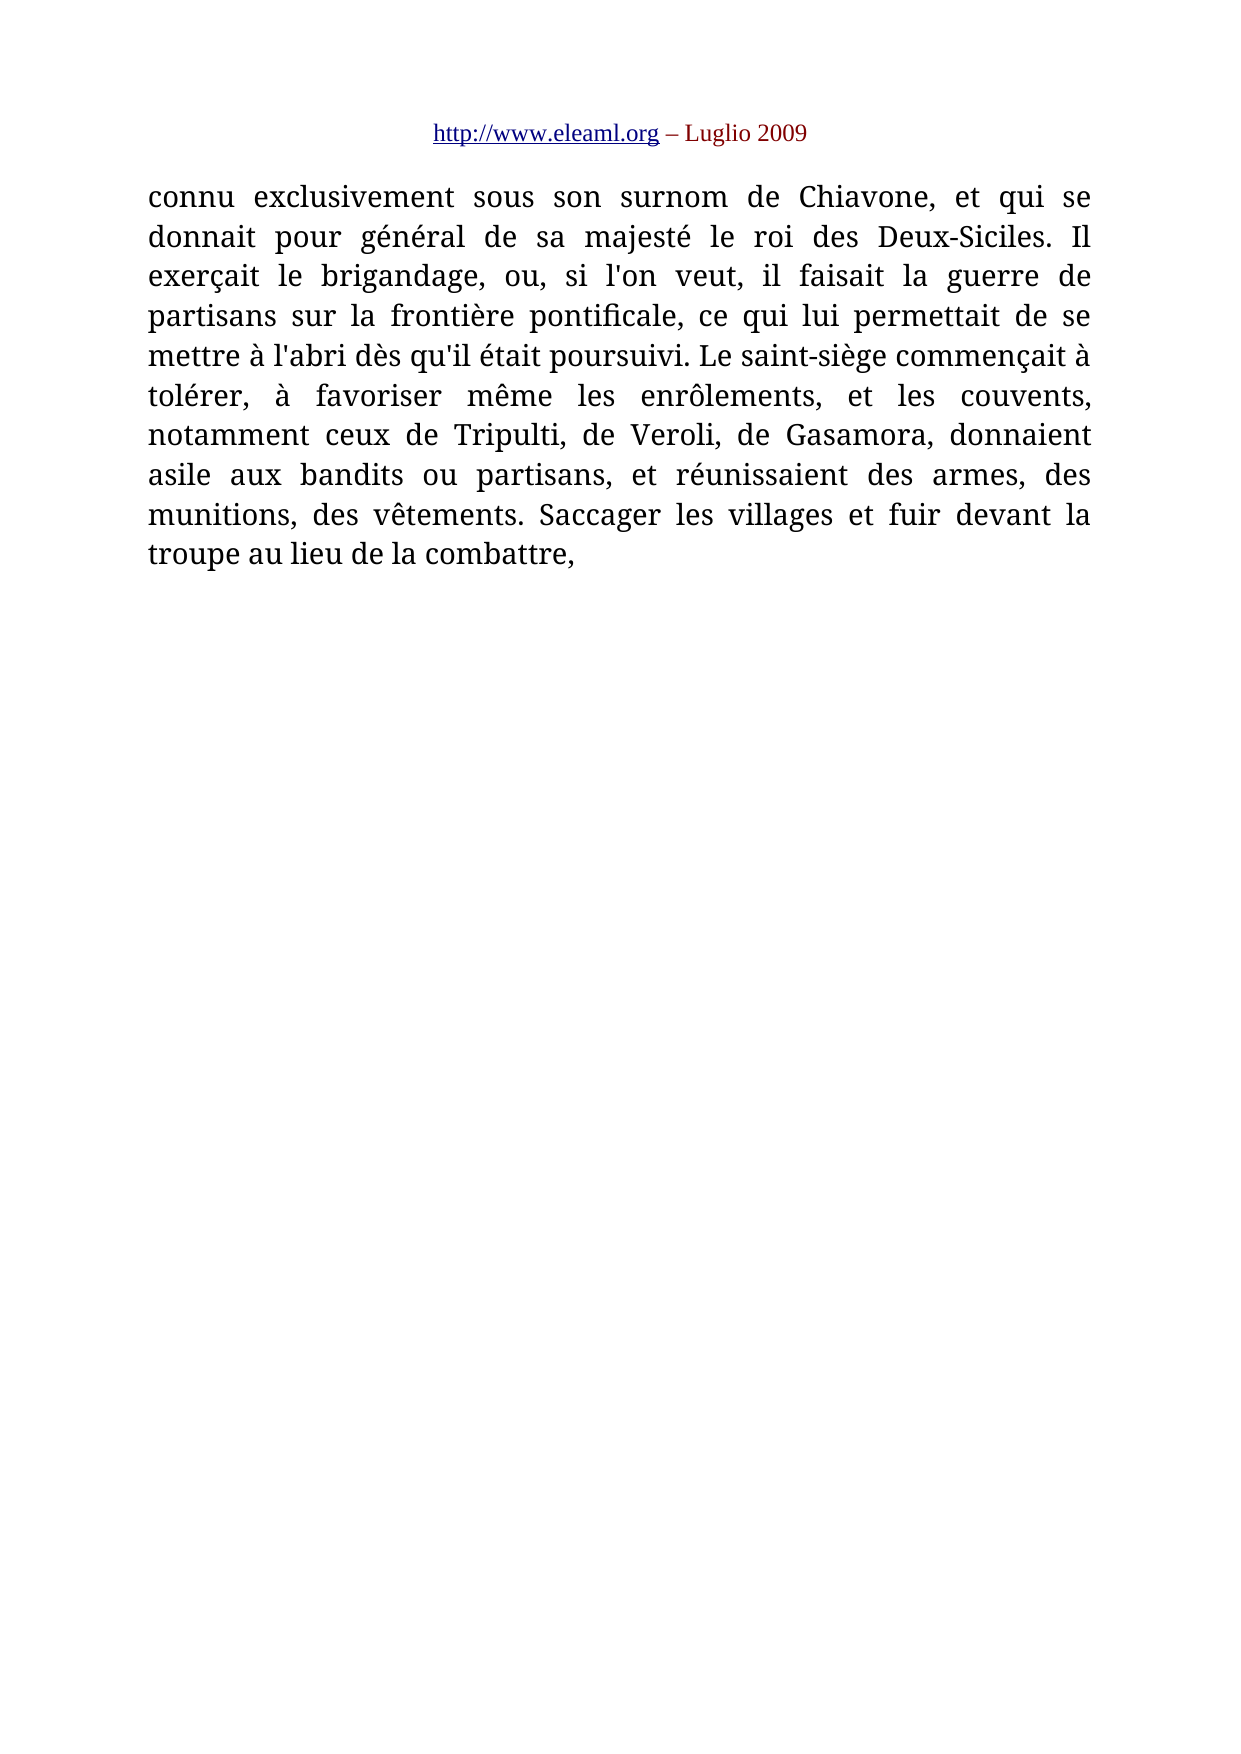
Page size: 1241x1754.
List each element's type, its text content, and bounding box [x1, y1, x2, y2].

text connu exclusivement sous son surnom de Chiavone, et qui se donnait pour général de sa majesté le roi des Deux-Siciles. Il exerçait le brigandage, ou, si l'on veut, il faisait la guerre de partisans sur la frontière pontificale, ce qui lui permettait de se mettre à l'abri dès qu'il était poursuivi. Le saint-siège commençait à tolérer, à favoriser même les enrôlements, et les couvents, notamment ceux de Tripulti, de Veroli, de Gasamora, donnaient asile aux bandits ou partisans, et réunissaient des armes, des munitions, des vêtements. Saccager les villages et fuir devant la troupe au lieu de la combattre, [148, 176, 1093, 573]
